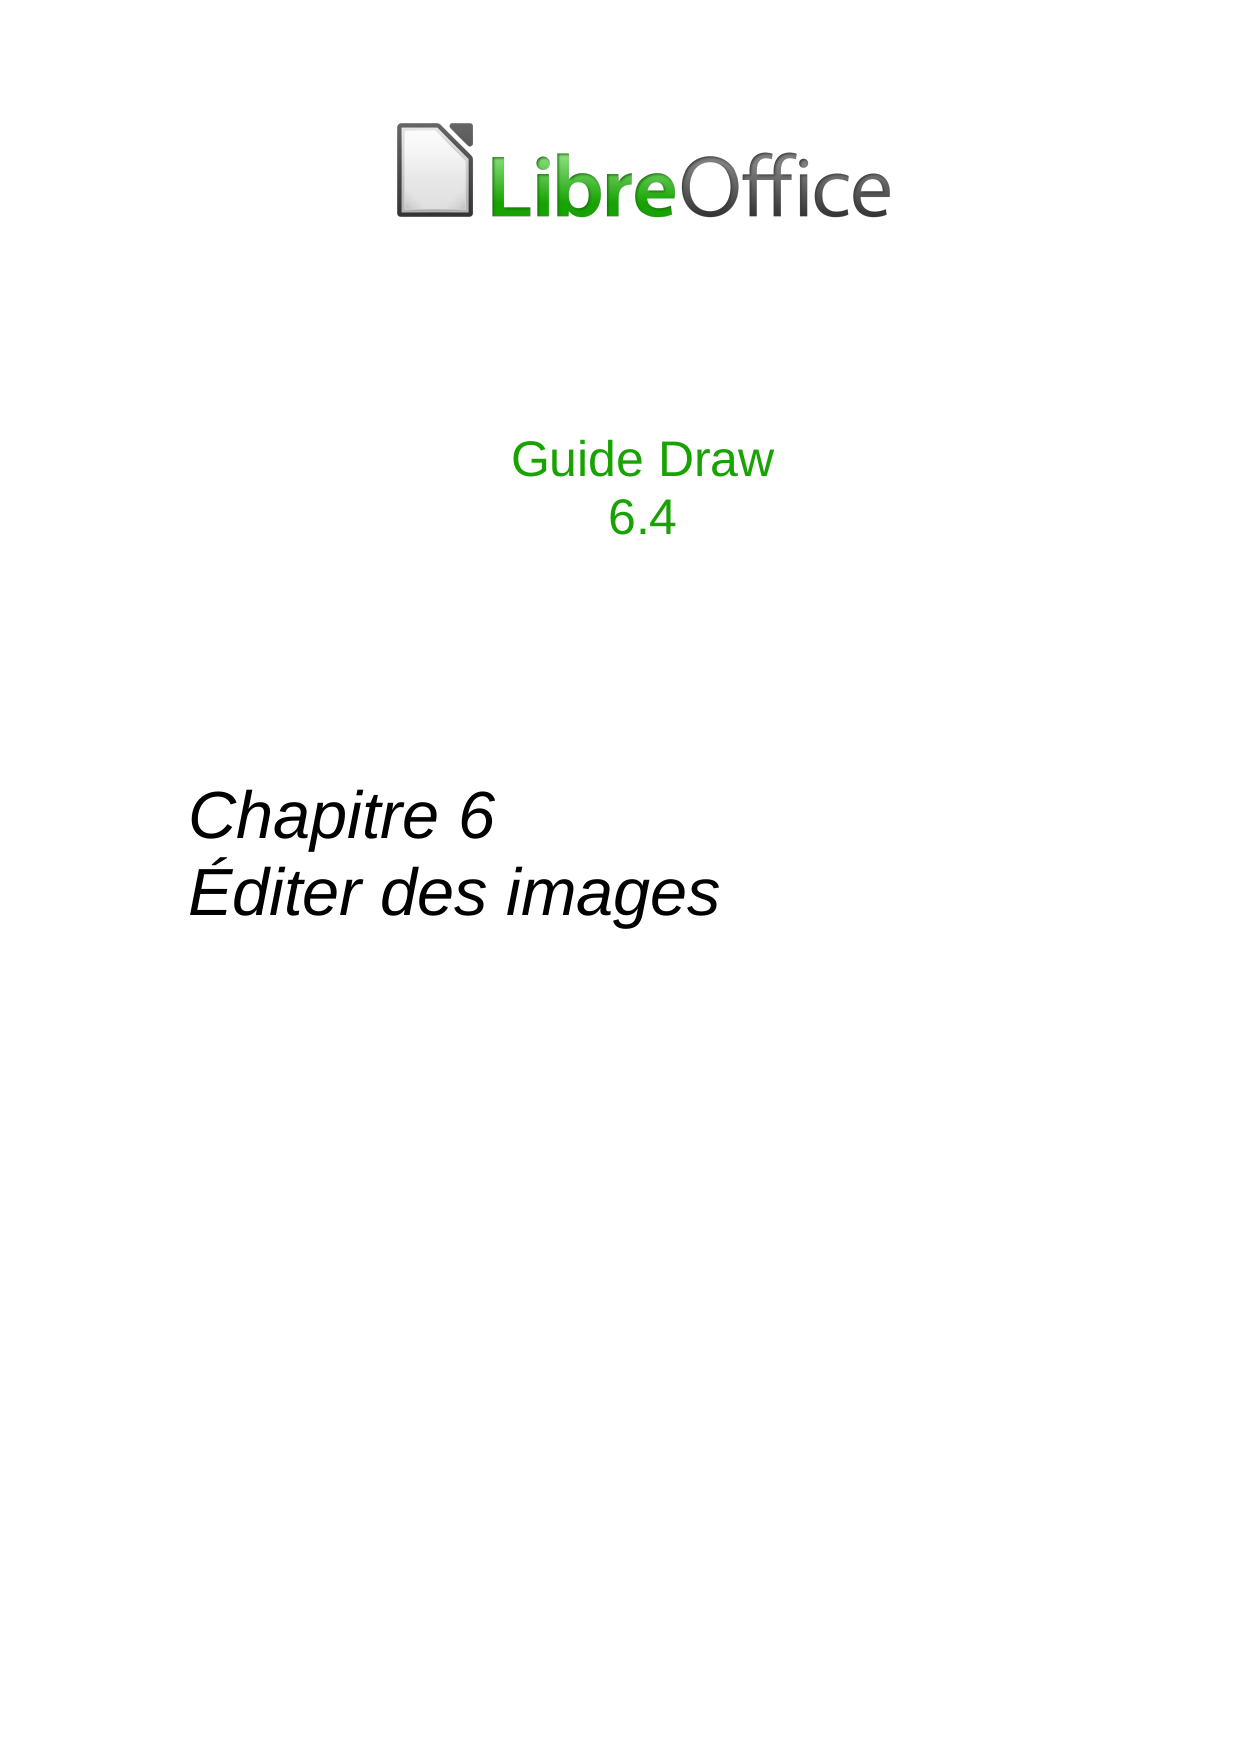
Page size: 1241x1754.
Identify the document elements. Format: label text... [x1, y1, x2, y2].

picture [392, 118, 893, 224]
text Guide Draw 6.4 [188, 430, 1098, 545]
title Chapitre 6 Éditer des images [188, 776, 1098, 929]
